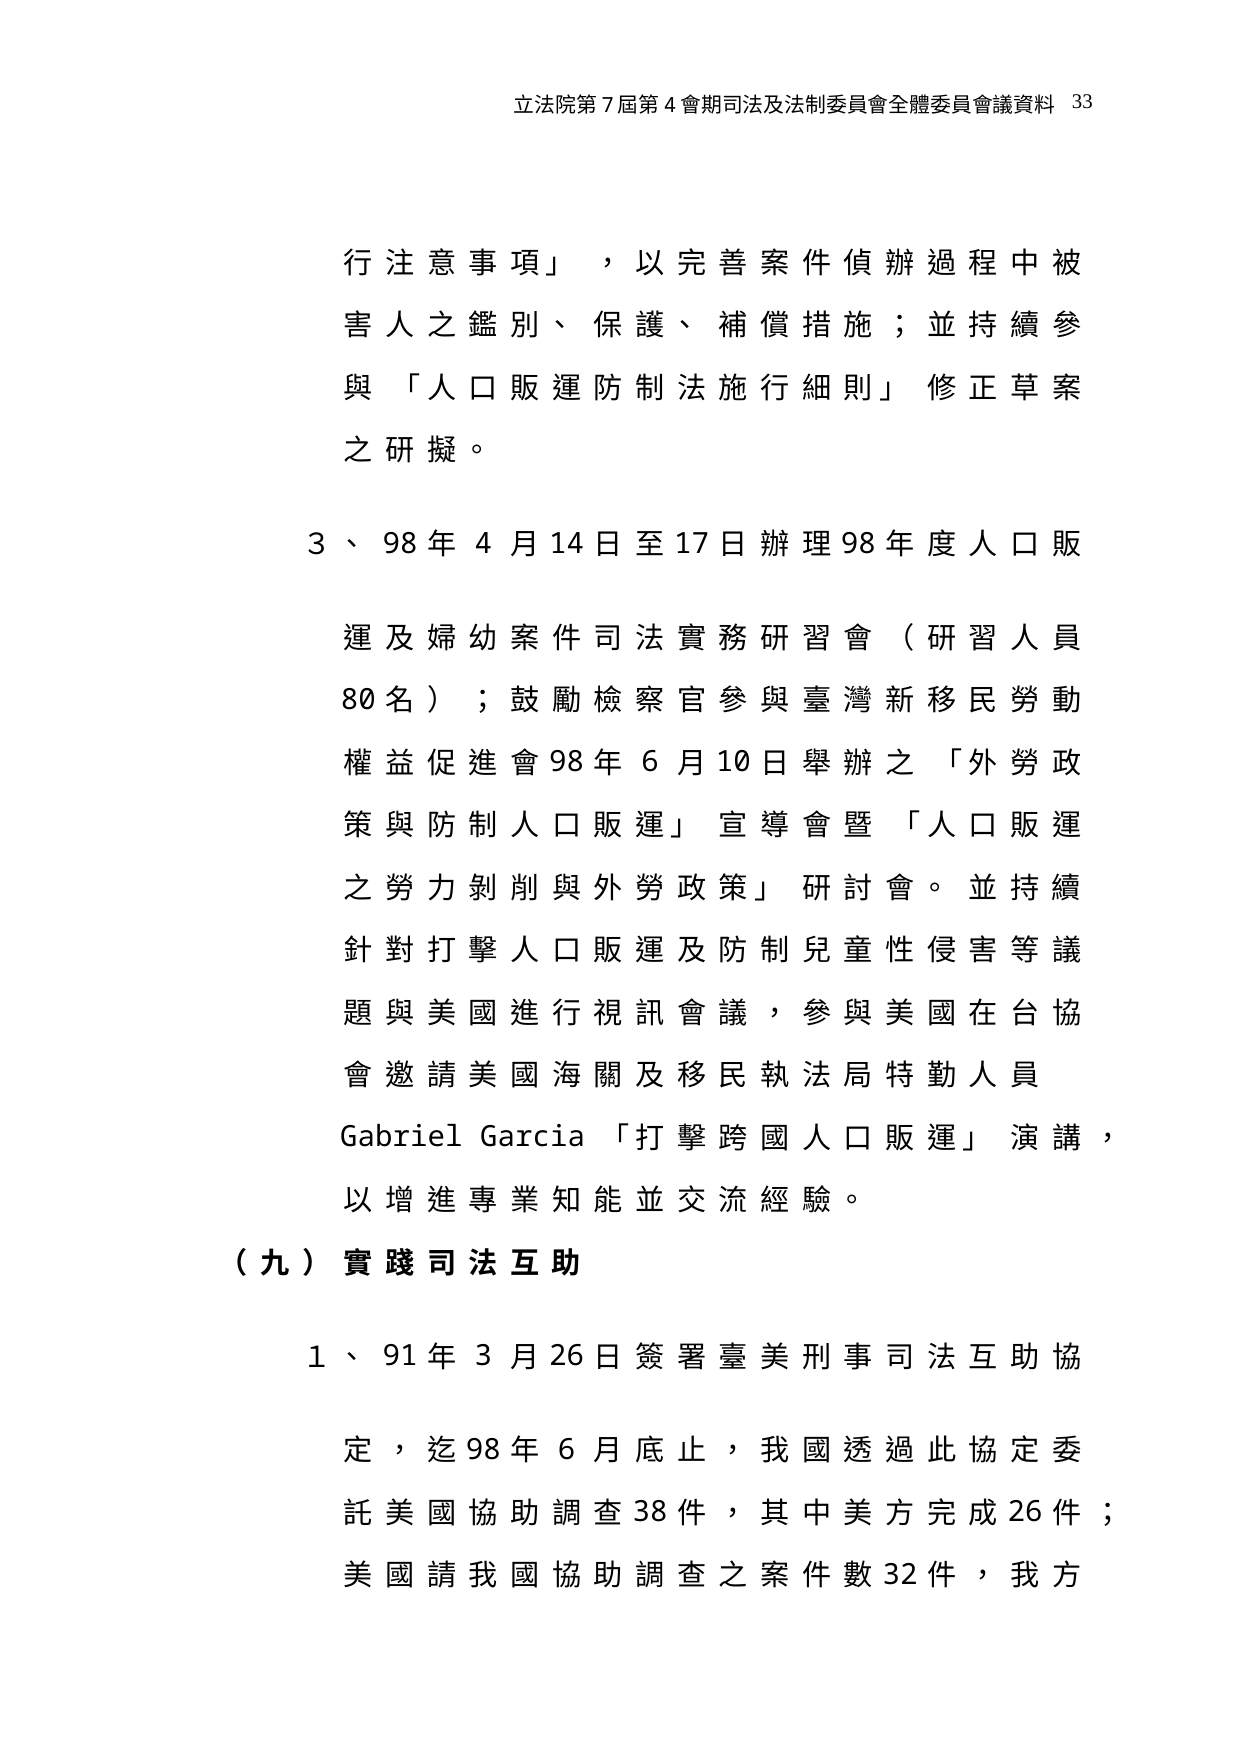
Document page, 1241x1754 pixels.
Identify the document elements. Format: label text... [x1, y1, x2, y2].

text ３、98年4月14日至17日辦理98年度人口販運及婦幼案件司法實務研習會（研習人員80名）；鼓勵檢察官參與臺灣新移民勞動權益促進會98年6月10日舉辦之「外勞政策與防制人口販運」宣導會暨「人口販運之勞力剝削與外勞政策」研討會。並持續針對打擊人口販運及防制兒童性侵害等議題與美國進行視訊會議，參與美國在台協會邀請美國海關及移民執法局特勤人員Gabriel Garcia「打擊跨國人口販運」演講，以增進專業知能並交流經驗。 [258, 469, 1087, 1219]
text （九）實踐司法互助 [199, 1219, 1087, 1281]
text １、91年3月26日簽署臺美刑事司法互助協定，迄98年6月底止，我國透過此協定委託美國協助調查38件，其中美方完成26件；美國請我國協助調查之案件數32件，我方完成27件，常於個案中互派檢察官、調查員跨國參與調查，合作及溝通順暢；並持續積極與無邦交有實質關係之國家諸如比利時、瑞士、德國等國進行刑事司法互助及交流，自94年8月起迄98年6月底止，累計已提供美國以外之其他國家司法協助多達53件。 [258, 1281, 1087, 1594]
text 行注意事項」，以完善案件偵辦過程中被害人之鑑別、保護、補償措施；並持續參與「人口販運防制法施行細則」修正草案之研擬。 [258, 219, 1087, 469]
